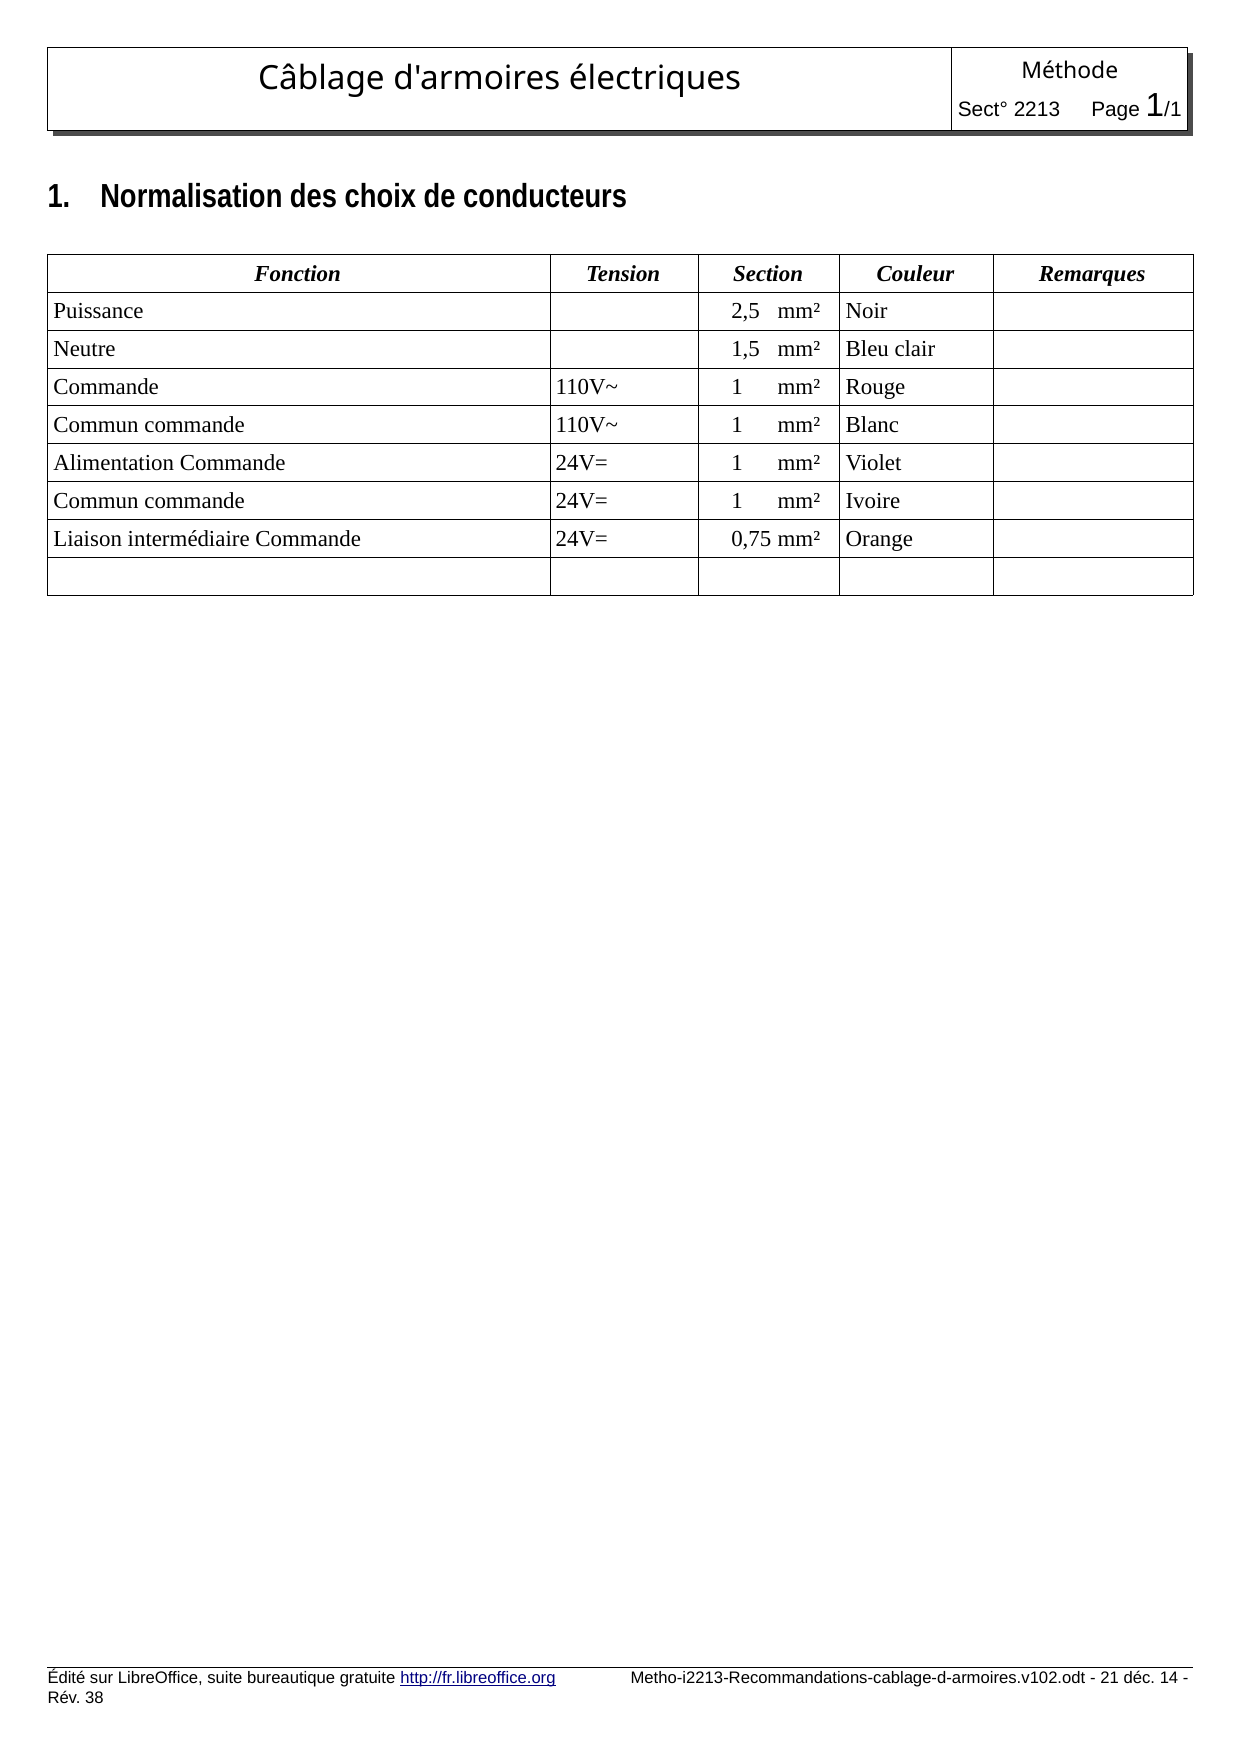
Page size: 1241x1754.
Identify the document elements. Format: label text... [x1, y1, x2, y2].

table_cell 110V~ [551, 406, 698, 443]
table_cell Neutre [48, 331, 550, 367]
table_cell 0,75 mm² [699, 520, 839, 557]
table_cell Violet [840, 444, 993, 481]
table_cell [994, 558, 1193, 595]
table_header Section [699, 255, 839, 292]
table_cell Blanc [840, 406, 993, 443]
table_cell 1 mm² [699, 482, 839, 519]
table_cell [48, 558, 550, 595]
subtitle Normalisation des choix de conducteurs [47, 177, 1193, 215]
table_header Tension [551, 255, 698, 292]
table_cell [994, 293, 1193, 329]
table_header Couleur [840, 255, 993, 292]
table_cell Commun commande [48, 406, 550, 443]
table_header Fonction [48, 255, 550, 292]
table_cell [994, 482, 1193, 519]
table_cell 1 mm² [699, 444, 839, 481]
table_cell [994, 520, 1193, 557]
table_cell Ivoire [840, 482, 993, 519]
table_cell 1 mm² [699, 406, 839, 443]
table_cell 1,5 mm² [699, 331, 839, 367]
table_cell [994, 444, 1193, 481]
table_cell [551, 558, 698, 595]
table_cell Noir [840, 293, 993, 329]
table_cell Commande [48, 369, 550, 405]
table_cell [551, 331, 698, 367]
table_cell [699, 558, 839, 595]
table_cell [551, 293, 698, 329]
table_cell Commun commande [48, 482, 550, 519]
table_cell [994, 331, 1193, 367]
table_cell 110V~ [551, 369, 698, 405]
table_cell Alimentation Commande [48, 444, 550, 481]
table_cell 24V= [551, 482, 698, 519]
table_cell Puissance [48, 293, 550, 329]
table_cell Orange [840, 520, 993, 557]
table_cell [994, 406, 1193, 443]
table_header Remarques [994, 255, 1193, 292]
table_cell 24V= [551, 520, 698, 557]
table_cell [840, 558, 993, 595]
table_cell Rouge [840, 369, 993, 405]
table_cell 2,5 mm² [699, 293, 839, 329]
table_cell 1 mm² [699, 369, 839, 405]
table_cell Liaison intermédiaire Commande [48, 520, 550, 557]
table_cell [994, 369, 1193, 405]
table_cell 24V= [551, 444, 698, 481]
table_cell Bleu clair [840, 331, 993, 367]
